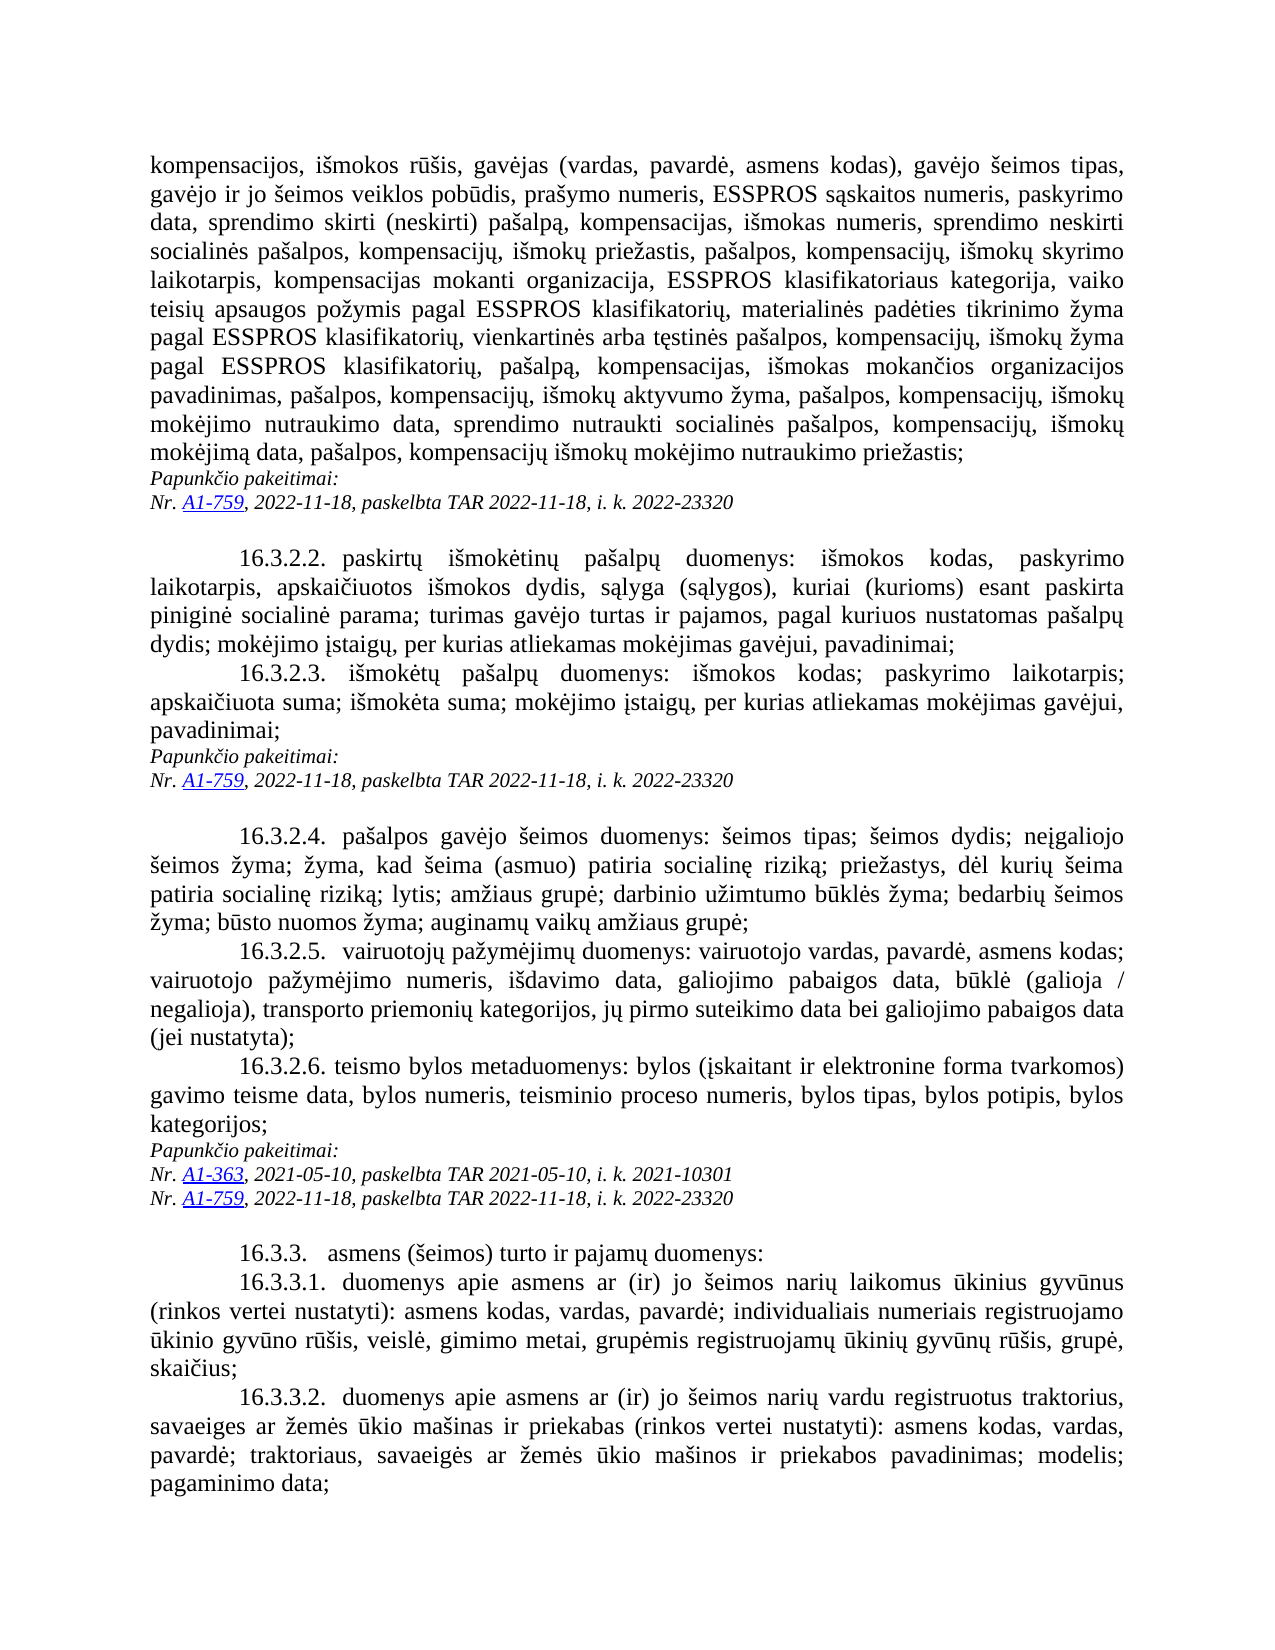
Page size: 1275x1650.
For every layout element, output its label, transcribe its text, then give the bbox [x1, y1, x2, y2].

text 16.3.2.5. vairuotojų pažymėjimų duomenys: vairuotojo vardas, pavardė, asmens kodas; vairuotojo pažymėjimo numeris, išdavimo data, galiojimo pabaigos data, būklė (galioja / negalioja), transporto priemonių kategorijos, jų pirmo suteikimo data bei galiojimo pabaigos data (jei nustatyta); [150, 936, 1125, 1051]
text Papunkčio pakeitimai: [150, 744, 1125, 768]
text 16.3.3.1. duomenys apie asmens ar (ir) jo šeimos narių laikomus ūkinius gyvūnus (rinkos vertei nustatyti): asmens kodas, vardas, pavardė; individualiais numeriais registruojamo ūkinio gyvūno rūšis, veislė, gimimo metai, grupėmis registruojamų ūkinių gyvūnų rūšis, grupė, skaičius; [150, 1267, 1125, 1382]
text 16.3.2.2. paskirtų išmokėtinų pašalpų duomenys: išmokos kodas, paskyrimo laikotarpis, apskaičiuotos išmokos dydis, sąlyga (sąlygos), kuriai (kurioms) esant paskirta piniginė socialinė parama; turimas gavėjo turtas ir pajamos, pagal kuriuos nustatomas pašalpų dydis; mokėjimo įstaigų, per kurias atliekamas mokėjimas gavėjui, pavadinimai; [150, 543, 1125, 658]
text Papunkčio pakeitimai: [150, 466, 1125, 490]
text 16.3.2.4. pašalpos gavėjo šeimos duomenys: šeimos tipas; šeimos dydis; neįgaliojo šeimos žyma; žyma, kad šeima (asmuo) patiria socialinę riziką; priežastys, dėl kurių šeima patiria socialinę riziką; lytis; amžiaus grupė; darbinio užimtumo būklės žyma; bedarbių šeimos žyma; būsto nuomos žyma; auginamų vaikų amžiaus grupė; [150, 821, 1125, 936]
text Nr. A1-759, 2022-11-18, paskelbta TAR 2022-11-18, i. k. 2022-23320 [150, 1186, 1125, 1210]
text 16.3.3.2. duomenys apie asmens ar (ir) jo šeimos narių vardu registruotus traktorius, savaeiges ar žemės ūkio mašinas ir priekabas (rinkos vertei nustatyti): asmens kodas, vardas, pavardė; traktoriaus, savaeigės ar žemės ūkio mašinos ir priekabos pavadinimas; modelis; pagaminimo data; [150, 1382, 1125, 1497]
text 16.3.2.3. išmokėtų pašalpų duomenys: išmokos kodas; paskyrimo laikotarpis; apskaičiuota suma; išmokėta suma; mokėjimo įstaigų, per kurias atliekamas mokėjimas gavėjui, pavadinimai; [150, 658, 1125, 744]
text 16.3.2.6. teismo bylos metaduomenys: bylos (įskaitant ir elektronine forma tvarkomos) gavimo teisme data, bylos numeris, teisminio proceso numeris, bylos tipas, bylos potipis, bylos kategorijos; [150, 1051, 1125, 1137]
text 16.3.3. asmens (šeimos) turto ir pajamų duomenys: [150, 1238, 1125, 1267]
text Nr. A1-363, 2021-05-10, paskelbta TAR 2021-05-10, i. k. 2021-10301 [150, 1162, 1125, 1186]
text Papunkčio pakeitimai: [150, 1137, 1125, 1162]
text Nr. A1-759, 2022-11-18, paskelbta TAR 2022-11-18, i. k. 2022-23320 [150, 490, 1125, 514]
text Nr. A1-759, 2022-11-18, paskelbta TAR 2022-11-18, i. k. 2022-23320 [150, 768, 1125, 792]
text kompensacijos, išmokos rūšis, gavėjas (vardas, pavardė, asmens kodas), gavėjo šeimos tipas, gavėjo ir jo šeimos veiklos pobūdis, prašymo numeris, ESSPROS sąskaitos numeris, paskyrimo data, sprendimo skirti (neskirti) pašalpą, kompensacijas, išmokas numeris, sprendimo neskirti socialinės pašalpos, kompensacijų, išmokų priežastis, pašalpos, kompensacijų, išmokų skyrimo laikotarpis, kompensacijas mokanti organizacija, ESSPROS klasifikatoriaus kategorija, vaiko teisių apsaugos požymis pagal ESSPROS klasifikatorių, materialinės padėties tikrinimo žyma pagal ESSPROS klasifikatorių, vienkartinės arba tęstinės pašalpos, kompensacijų, išmokų žyma pagal ESSPROS klasifikatorių, pašalpą, kompensacijas, išmokas mokančios organizacijos pavadinimas, pašalpos, kompensacijų, išmokų aktyvumo žyma, pašalpos, kompensacijų, išmokų mokėjimo nutraukimo data, sprendimo nutraukti socialinės pašalpos, kompensacijų, išmokų mokėjimą data, pašalpos, kompensacijų išmokų mokėjimo nutraukimo priežastis; [150, 150, 1125, 466]
